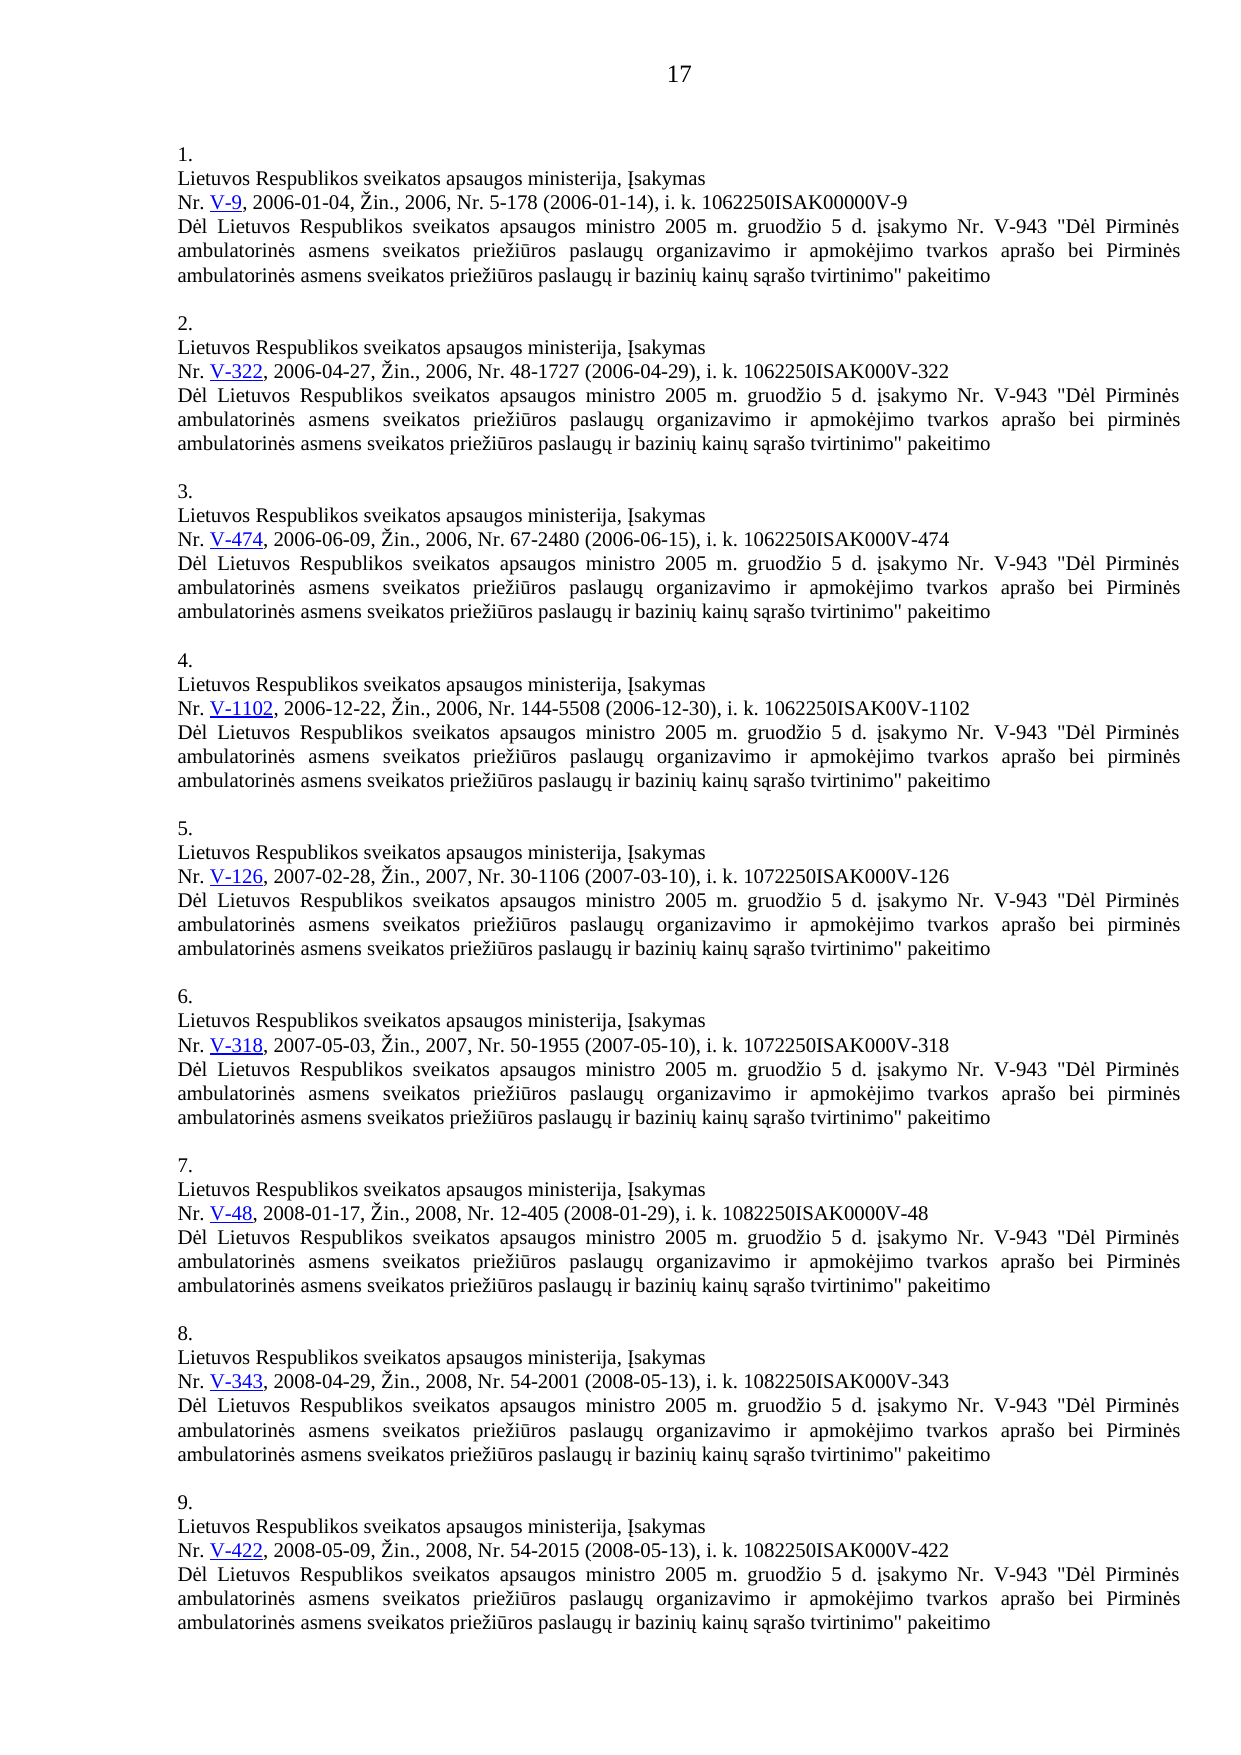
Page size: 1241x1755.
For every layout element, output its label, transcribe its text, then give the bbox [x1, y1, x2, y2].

text Dėl Lietuvos Respublikos sveikatos apsaugos ministro 2005 m. gruodžio 5 d. įsakymo Nr. V-943 "Dėl Pirminės ambulatorinės asmens sveikatos priežiūros paslaugų organizavimo ir apmokėjimo tvarkos aprašo bei pirminės ambulatorinės asmens sveikatos priežiūros paslaugų ir bazinių kainų sąrašo tvirtinimo" pakeitimo [177, 383, 1181, 455]
text Nr. V-422, 2008-05-09, Žin., 2008, Nr. 54-2015 (2008-05-13), i. k. 1082250ISAK000V-422 [177, 1538, 1181, 1562]
text Dėl Lietuvos Respublikos sveikatos apsaugos ministro 2005 m. gruodžio 5 d. įsakymo Nr. V-943 "Dėl Pirminės ambulatorinės asmens sveikatos priežiūros paslaugų organizavimo ir apmokėjimo tvarkos aprašo bei Pirminės ambulatorinės asmens sveikatos priežiūros paslaugų ir bazinių kainų sąrašo tvirtinimo" pakeitimo [177, 1225, 1181, 1297]
text 6. [177, 984, 1181, 1008]
text Dėl Lietuvos Respublikos sveikatos apsaugos ministro 2005 m. gruodžio 5 d. įsakymo Nr. V-943 "Dėl Pirminės ambulatorinės asmens sveikatos priežiūros paslaugų organizavimo ir apmokėjimo tvarkos aprašo bei Pirminės ambulatorinės asmens sveikatos priežiūros paslaugų ir bazinių kainų sąrašo tvirtinimo" pakeitimo [177, 1562, 1181, 1634]
text Nr. V-1102, 2006-12-22, Žin., 2006, Nr. 144-5508 (2006-12-30), i. k. 1062250ISAK00V-1102 [177, 696, 1181, 720]
text Nr. V-9, 2006-01-04, Žin., 2006, Nr. 5-178 (2006-01-14), i. k. 1062250ISAK00000V-9 [177, 190, 1181, 214]
text Lietuvos Respublikos sveikatos apsaugos ministerija, Įsakymas [177, 1177, 1181, 1201]
text Lietuvos Respublikos sveikatos apsaugos ministerija, Įsakymas [177, 1345, 1181, 1369]
text Lietuvos Respublikos sveikatos apsaugos ministerija, Įsakymas [177, 1008, 1181, 1032]
text Lietuvos Respublikos sveikatos apsaugos ministerija, Įsakymas [177, 840, 1181, 864]
text Dėl Lietuvos Respublikos sveikatos apsaugos ministro 2005 m. gruodžio 5 d. įsakymo Nr. V-943 "Dėl Pirminės ambulatorinės asmens sveikatos priežiūros paslaugų organizavimo ir apmokėjimo tvarkos aprašo bei Pirminės ambulatorinės asmens sveikatos priežiūros paslaugų ir bazinių kainų sąrašo tvirtinimo" pakeitimo [177, 551, 1181, 623]
text Nr. V-474, 2006-06-09, Žin., 2006, Nr. 67-2480 (2006-06-15), i. k. 1062250ISAK000V-474 [177, 527, 1181, 551]
text 8. [177, 1321, 1181, 1345]
text 1. [177, 142, 1181, 166]
text Lietuvos Respublikos sveikatos apsaugos ministerija, Įsakymas [177, 503, 1181, 527]
text 3. [177, 479, 1181, 503]
text Dėl Lietuvos Respublikos sveikatos apsaugos ministro 2005 m. gruodžio 5 d. įsakymo Nr. V-943 "Dėl Pirminės ambulatorinės asmens sveikatos priežiūros paslaugų organizavimo ir apmokėjimo tvarkos aprašo bei pirminės ambulatorinės asmens sveikatos priežiūros paslaugų ir bazinių kainų sąrašo tvirtinimo" pakeitimo [177, 888, 1181, 960]
text Nr. V-126, 2007-02-28, Žin., 2007, Nr. 30-1106 (2007-03-10), i. k. 1072250ISAK000V-126 [177, 864, 1181, 888]
text Lietuvos Respublikos sveikatos apsaugos ministerija, Įsakymas [177, 166, 1181, 190]
text Nr. V-318, 2007-05-03, Žin., 2007, Nr. 50-1955 (2007-05-10), i. k. 1072250ISAK000V-318 [177, 1032, 1181, 1057]
text Lietuvos Respublikos sveikatos apsaugos ministerija, Įsakymas [177, 672, 1181, 696]
text 5. [177, 816, 1181, 840]
text Nr. V-343, 2008-04-29, Žin., 2008, Nr. 54-2001 (2008-05-13), i. k. 1082250ISAK000V-343 [177, 1369, 1181, 1393]
text Lietuvos Respublikos sveikatos apsaugos ministerija, Įsakymas [177, 1514, 1181, 1538]
text Lietuvos Respublikos sveikatos apsaugos ministerija, Įsakymas [177, 335, 1181, 359]
text Dėl Lietuvos Respublikos sveikatos apsaugos ministro 2005 m. gruodžio 5 d. įsakymo Nr. V-943 "Dėl Pirminės ambulatorinės asmens sveikatos priežiūros paslaugų organizavimo ir apmokėjimo tvarkos aprašo bei Pirminės ambulatorinės asmens sveikatos priežiūros paslaugų ir bazinių kainų sąrašo tvirtinimo" pakeitimo [177, 214, 1181, 287]
text Dėl Lietuvos Respublikos sveikatos apsaugos ministro 2005 m. gruodžio 5 d. įsakymo Nr. V-943 "Dėl Pirminės ambulatorinės asmens sveikatos priežiūros paslaugų organizavimo ir apmokėjimo tvarkos aprašo bei pirminės ambulatorinės asmens sveikatos priežiūros paslaugų ir bazinių kainų sąrašo tvirtinimo" pakeitimo [177, 720, 1181, 792]
text Nr. V-322, 2006-04-27, Žin., 2006, Nr. 48-1727 (2006-04-29), i. k. 1062250ISAK000V-322 [177, 359, 1181, 383]
text Dėl Lietuvos Respublikos sveikatos apsaugos ministro 2005 m. gruodžio 5 d. įsakymo Nr. V-943 "Dėl Pirminės ambulatorinės asmens sveikatos priežiūros paslaugų organizavimo ir apmokėjimo tvarkos aprašo bei Pirminės ambulatorinės asmens sveikatos priežiūros paslaugų ir bazinių kainų sąrašo tvirtinimo" pakeitimo [177, 1393, 1181, 1466]
text 2. [177, 311, 1181, 335]
text 9. [177, 1490, 1181, 1514]
text Nr. V-48, 2008-01-17, Žin., 2008, Nr. 12-405 (2008-01-29), i. k. 1082250ISAK0000V-48 [177, 1201, 1181, 1225]
text 7. [177, 1153, 1181, 1177]
text Dėl Lietuvos Respublikos sveikatos apsaugos ministro 2005 m. gruodžio 5 d. įsakymo Nr. V-943 "Dėl Pirminės ambulatorinės asmens sveikatos priežiūros paslaugų organizavimo ir apmokėjimo tvarkos aprašo bei pirminės ambulatorinės asmens sveikatos priežiūros paslaugų ir bazinių kainų sąrašo tvirtinimo" pakeitimo [177, 1057, 1181, 1129]
text 4. [177, 647, 1181, 672]
